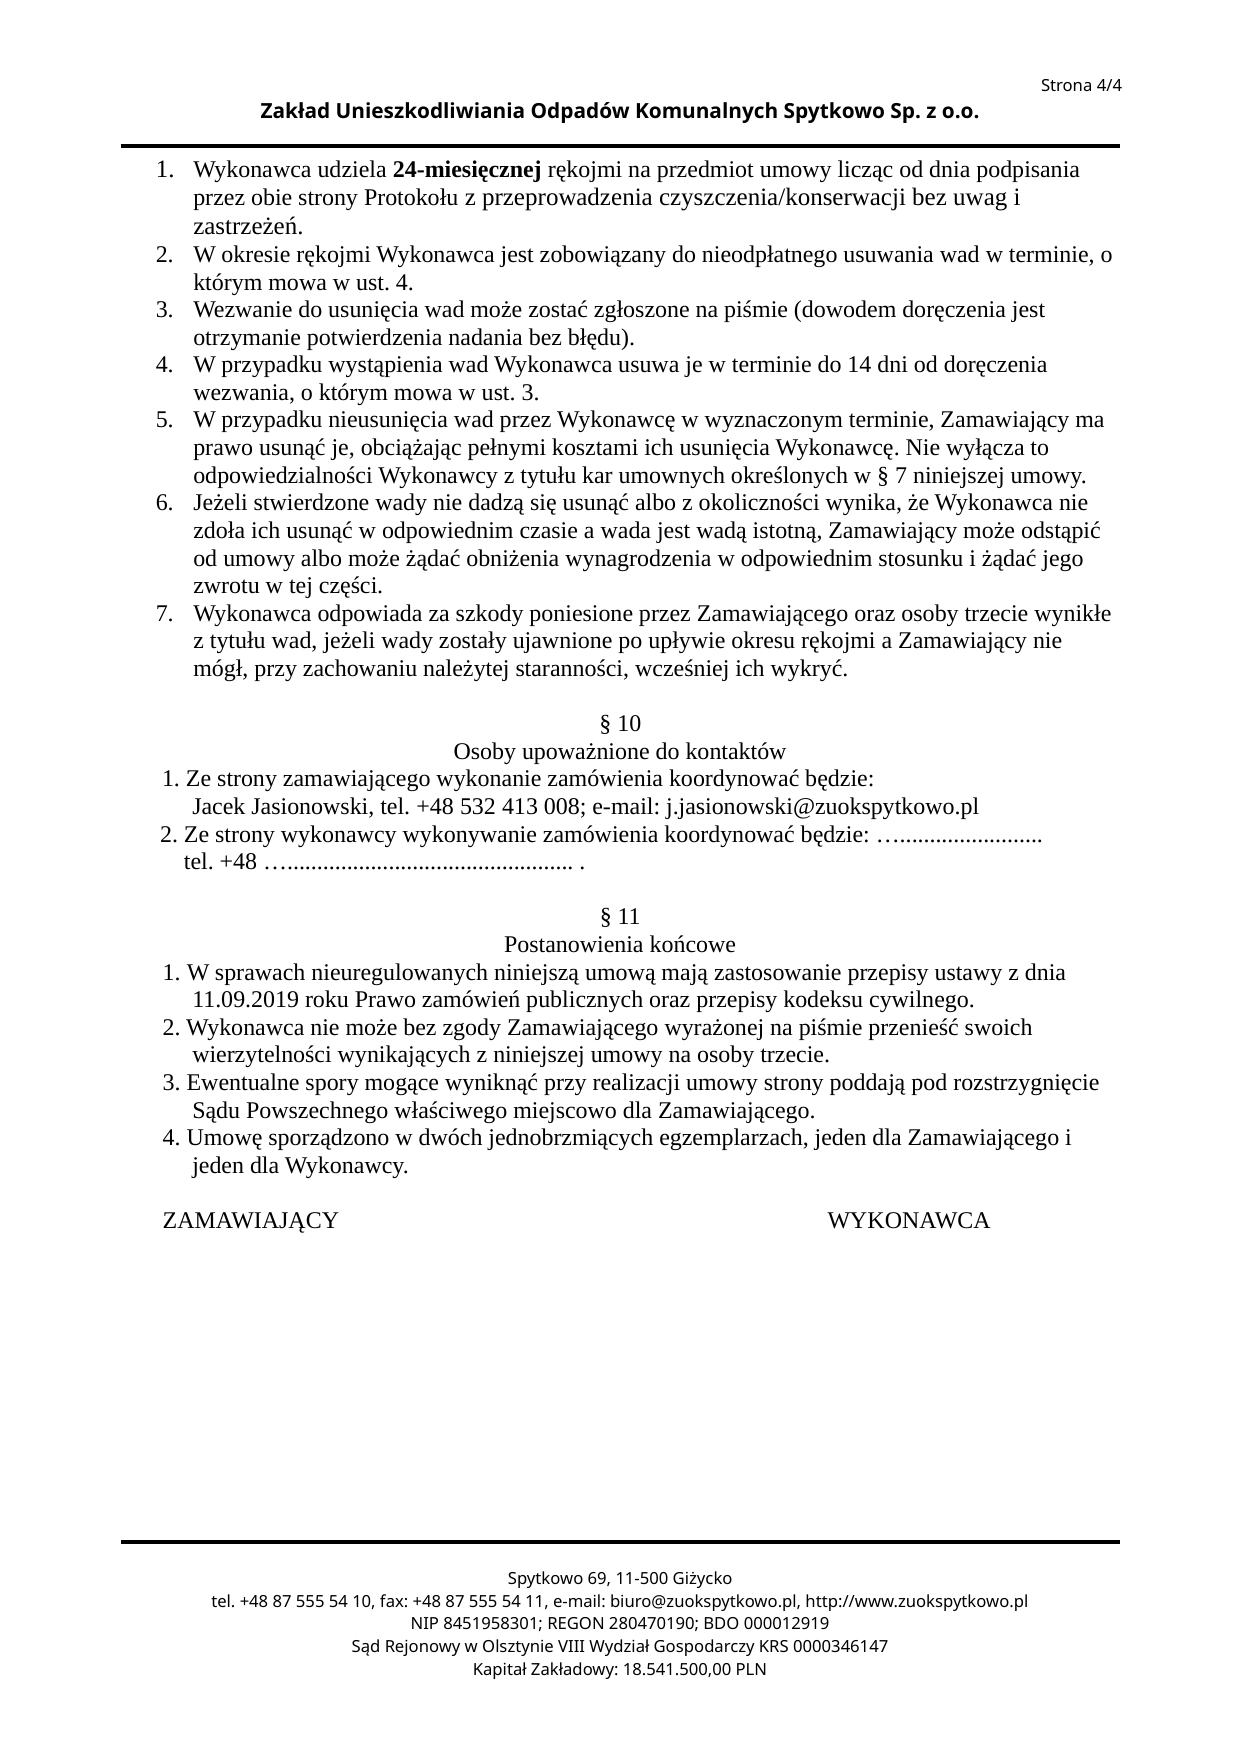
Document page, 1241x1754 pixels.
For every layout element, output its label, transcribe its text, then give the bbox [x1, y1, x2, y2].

list Wykonawca udziela 24-miesięcznej rękojmi na przedmiot umowy licząc od dnia podpisania przez obie strony Protokołu z przeprowadzenia czyszczenia/konserwacji bez uwag i zastrzeżeń. [156, 154, 1122, 240]
list W przypadku wystąpienia wad Wykonawca usuwa je w terminie do 14 dni od doręczenia wezwania, o którym mowa w ust. 3. [156, 350, 1122, 406]
text 2. Wykonawca nie może bez zgody Zamawiającego wyrażonej na piśmie przenieść swoich wierzytelności wynikających z niniejszej umowy na osoby trzecie. [162, 1013, 1122, 1068]
list Jeżeli stwierdzone wady nie dadzą się usunąć albo z okoliczności wynika, że Wykonawca nie zdoła ich usunąć w odpowiednim czasie a wada jest wadą istotną, Zamawiający może odstąpić od umowy albo może żądać obniżenia wynagrodzenia w odpowiednim stosunku i żądać jego zwrotu w tej części. [156, 488, 1122, 599]
text 3. Ewentualne spory mogące wyniknąć przy realizacji umowy strony poddają pod rozstrzygnięcie Sądu Powszechnego właściwego miejscowo dla Zamawiającego. [162, 1068, 1122, 1123]
list W przypadku nieusunięcia wad przez Wykonawcę w wyznaczonym terminie, Zamawiający ma prawo usunąć je, obciążając pełnymi kosztami ich usunięcia Wykonawcę. Nie wyłącza to odpowiedzialności Wykonawcy z tytułu kar umownych określonych w § 7 niniejszej umowy. [156, 406, 1122, 488]
text 1. W sprawach nieuregulowanych niniejszą umową mają zastosowanie przepisy ustawy z dnia 11.09.2019 roku Prawo zamówień publicznych oraz przepisy kodeksu cywilnego. [162, 958, 1122, 1013]
text 2. Ze strony wykonawcy wykonywanie zamówienia koordynować będzie: …........................ [118, 819, 1122, 847]
text § 11 [118, 902, 1122, 930]
text Jacek Jasionowski, tel. +48 532 413 008; e-mail: j.jasionowski@zuokspytkowo.pl [162, 792, 1122, 819]
text § 10 [118, 709, 1122, 737]
text tel. +48 …................................................ . [118, 847, 1122, 875]
list Wezwanie do usunięcia wad może zostać zgłoszone na piśmie (dowodem doręczenia jest otrzymanie potwierdzenia nadania bez błędu). [156, 295, 1122, 350]
text Osoby upoważnione do kontaktów [118, 737, 1122, 764]
text 4. Umowę sporządzono w dwóch jednobrzmiących egzemplarzach, jeden dla Zamawiającego i jeden dla Wykonawcy. [162, 1123, 1122, 1178]
text Postanowienia końcowe [118, 930, 1122, 958]
list Wykonawca odpowiada za szkody poniesione przez Zamawiającego oraz osoby trzecie wynikłe z tytułu wad, jeżeli wady zostały ujawnione po upływie okresu rękojmi a Zamawiający nie mógł, przy zachowaniu należytej staranności, wcześniej ich wykryć. [156, 599, 1122, 682]
text 1. Ze strony zamawiającego wykonanie zamówienia koordynować będzie: [162, 764, 1122, 792]
text ZAMAWIAJĄCY WYKONAWCA [162, 1206, 1122, 1234]
list W okresie rękojmi Wykonawca jest zobowiązany do nieodpłatnego usuwania wad w terminie, o którym mowa w ust. 4. [156, 240, 1122, 295]
